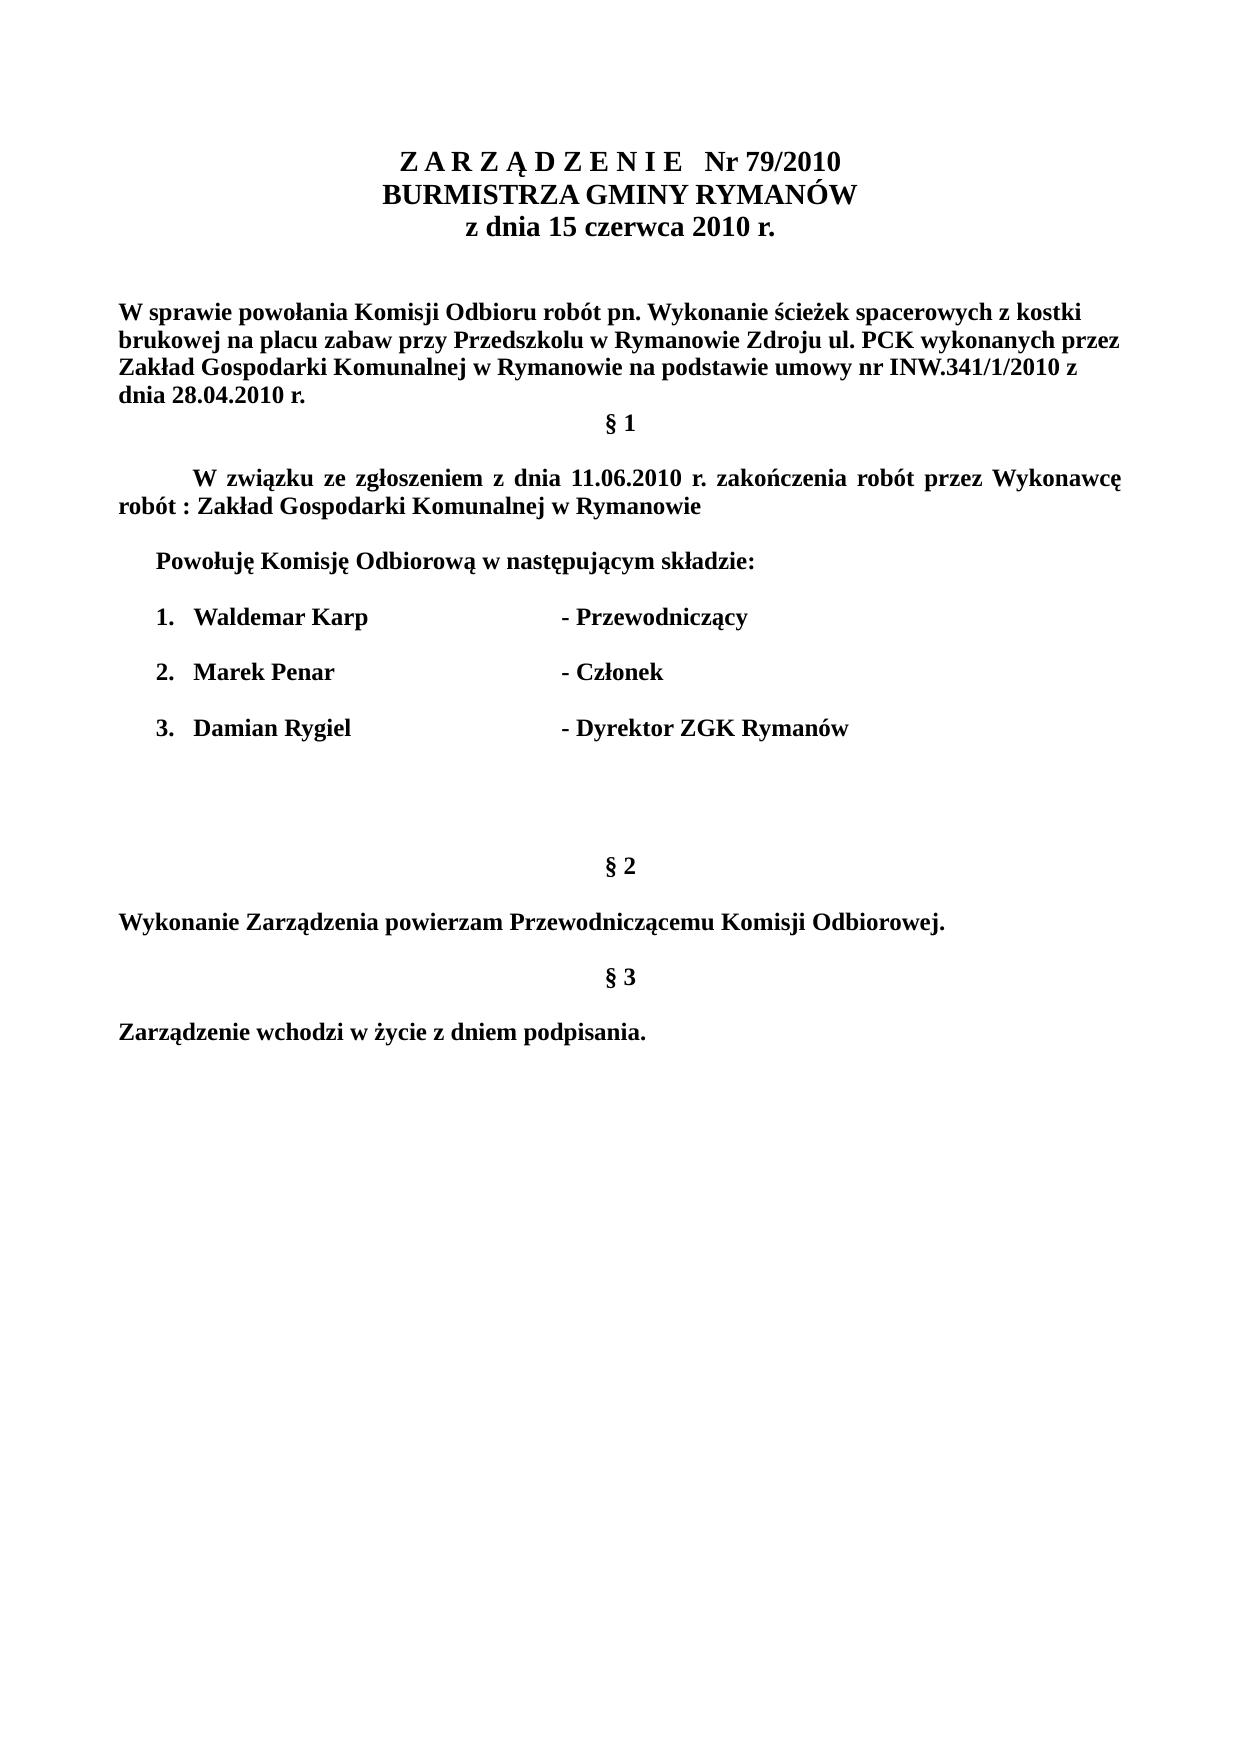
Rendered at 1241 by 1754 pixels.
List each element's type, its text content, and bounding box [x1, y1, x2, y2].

text W sprawie powołania Komisji Odbioru robót pn. Wykonanie ścieżek spacerowych z kostki brukowej na placu zabaw przy Przedszkolu w Rymanowie Zdroju ul. PCK wykonanych przez Zakład Gospodarki Komunalnej w Rymanowie na podstawie umowy nr INW.341/1/2010 z dnia 28.04.2010 r. [118, 298, 1122, 409]
text Z A R Z Ą D Z E N I E Nr 79/2010 [118, 146, 1122, 178]
list Damian Rygiel - Dyrektor ZGK Rymanów [156, 714, 1122, 741]
list Marek Penar - Członek [156, 658, 1122, 686]
text § 3 [118, 963, 1122, 991]
text § 2 [118, 852, 1122, 880]
text BURMISTRZA GMINY RYMANÓW [118, 178, 1122, 210]
text z dnia 15 czerwca 2010 r. [118, 210, 1122, 243]
text Zarządzenie wchodzi w życie z dniem podpisania. [118, 1018, 1122, 1046]
text Wykonanie Zarządzenia powierzam Przewodniczącemu Komisji Odbiorowej. [118, 908, 1122, 935]
list Powołuję Komisję Odbiorową w następującym składzie: [118, 547, 1122, 575]
text § 1 [118, 409, 1122, 437]
text W związku ze zgłoszeniem z dnia 11.06.2010 r. zakończenia robót przez Wykonawcę robót : Zakład Gospodarki Komunalnej w Rymanowie [118, 464, 1122, 520]
list Waldemar Karp - Przewodniczący [156, 603, 1122, 631]
